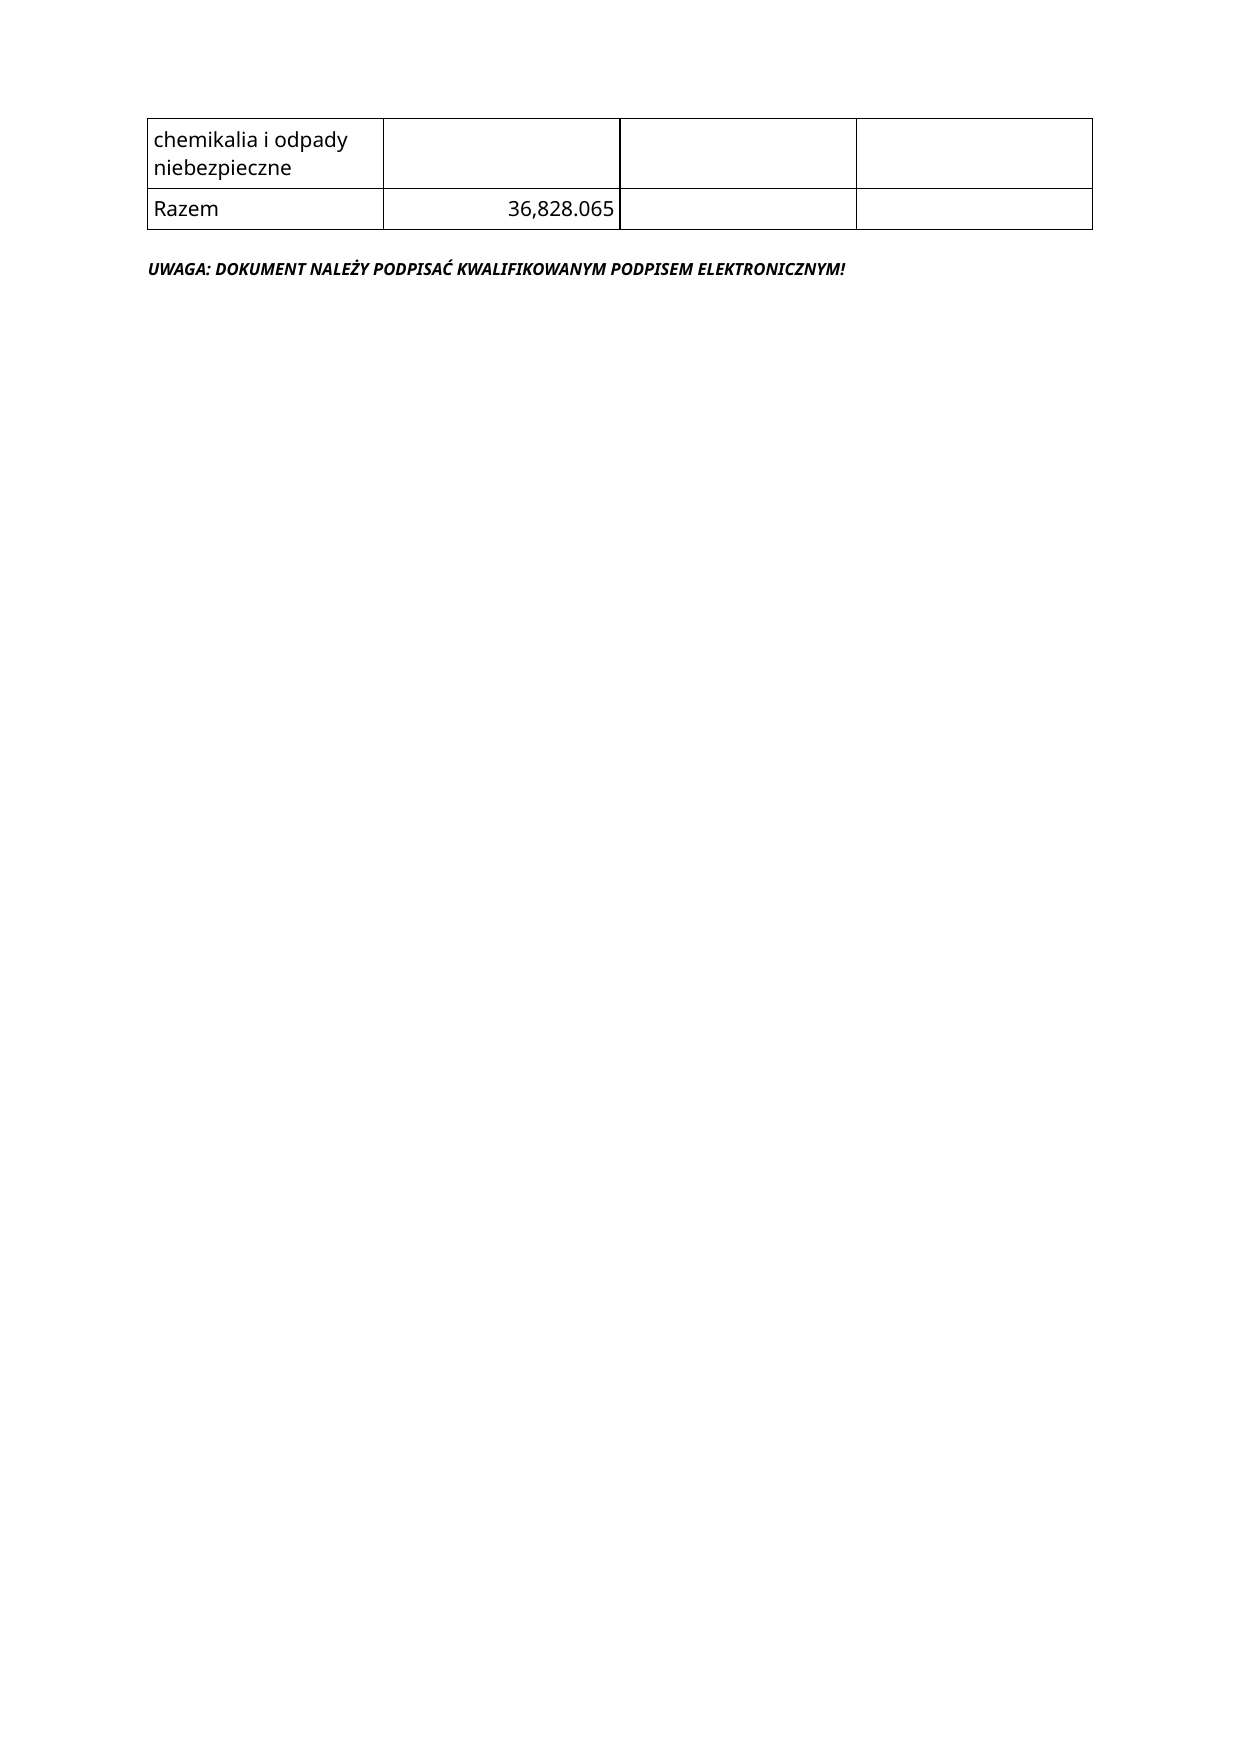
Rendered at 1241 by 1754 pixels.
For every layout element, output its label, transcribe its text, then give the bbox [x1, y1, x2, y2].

table_cell 36 828,065 [384, 189, 619, 228]
table_cell [621, 189, 856, 228]
table_cell [857, 119, 1092, 187]
table_cell [621, 119, 856, 187]
text UWAGA: DOKUMENT NALEŻY PODPISAĆ KWALIFIKOWANYM PODPISEM ELEKTRONICZNYM! [148, 258, 1093, 281]
table_cell chemikalia i odpady niebezpieczne [148, 119, 383, 187]
table_cell [857, 189, 1092, 228]
table_cell 1,000 [384, 119, 619, 187]
table_cell Razem [148, 189, 383, 228]
